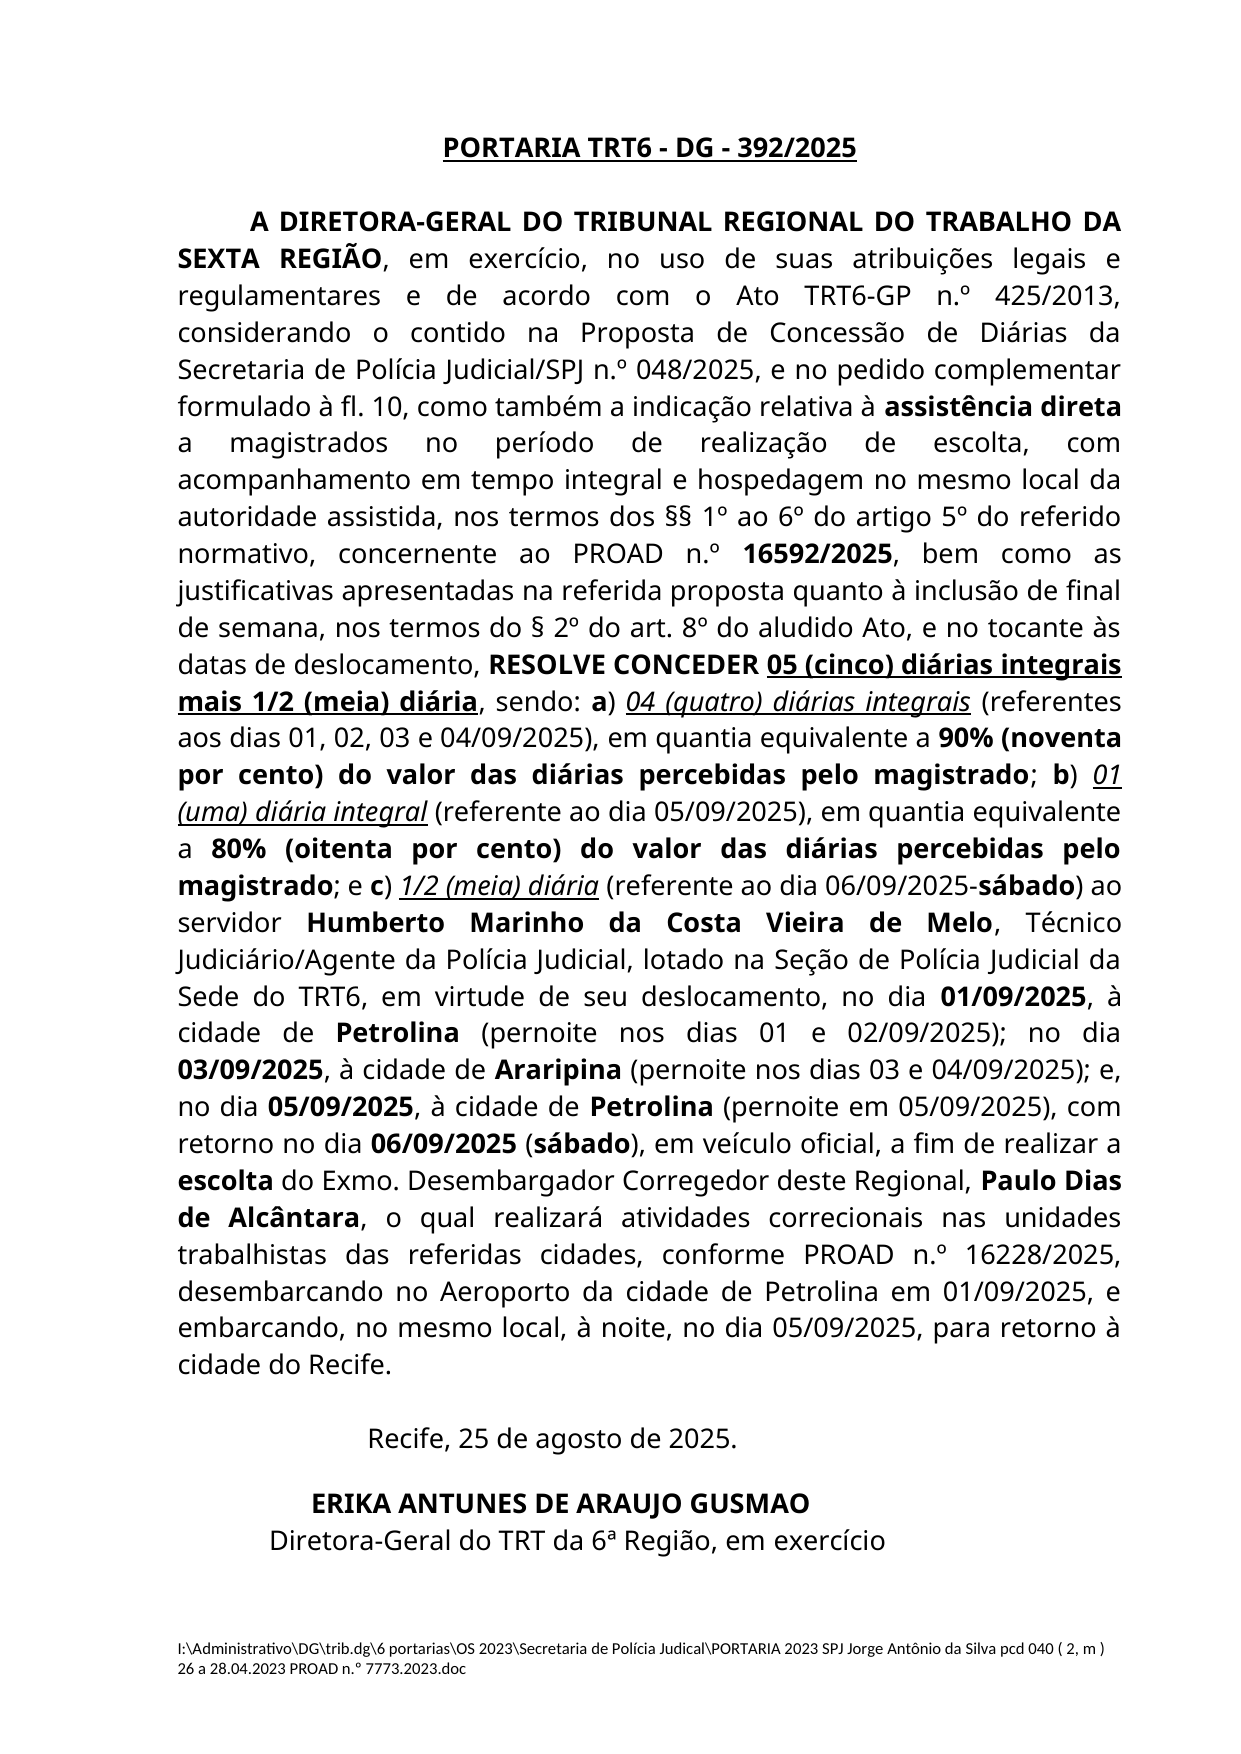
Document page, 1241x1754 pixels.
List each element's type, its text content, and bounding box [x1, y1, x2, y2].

text Recife, 25 de agosto de 2025. [177, 1419, 1122, 1456]
text PORTARIA TRT6 - DG - 392/2025 [177, 129, 1122, 166]
text A DIRETORA-GERAL DO TRIBUNAL REGIONAL DO TRABALHO DA SEXTA REGIÃO, em exercício, no uso de suas atribuições legais e regulamentares e de acordo com o Ato TRT6-GP n.º 425/2013, considerando o contido na Proposta de Concessão de Diárias da Secretaria de Polícia Judicial/SPJ n.º 048/2025, e no pedido complementar formulado à fl. 10, como também a indicação relativa à assistência direta a magistrados no período de realização de escolta, com acompanhamento em tempo integral e hospedagem no mesmo local da autoridade assistida, nos termos dos §§ 1º ao 6º do artigo 5º do referido normativo, concernente ao PROAD n.º 16592/2025, bem como as justificativas apresentadas na referida proposta quanto à inclusão de final de semana, nos termos do § 2º do art. 8º do aludido Ato, e no tocante às datas de deslocamento, RESOLVE CONCEDER 05 (cinco) diárias integrais mais 1/2 (meia) diária, sendo: a) 04 (quatro) diárias integrais (referentes aos dias 01, 02, 03 e 04/09/2025), em quantia equivalente a 90% (noventa por cento) do valor das diárias percebidas pelo magistrado; b) 01 (uma) diária integral (referente ao dia 05/09/2025), em quantia equivalente a 80% (oitenta por cento) do valor das diárias percebidas pelo magistrado; e c) 1/2 (meia) diária (referente ao dia 06/09/2025-sábado) ao servidor Humberto Marinho da Costa Vieira de Melo, Técnico Judiciário/Agente da Polícia Judicial, lotado na Seção de Polícia Judicial da Sede do TRT6, em virtude de seu deslocamento, no dia 01/09/2025, à cidade de Petrolina (pernoite nos dias 01 e 02/09/2025); no dia 03/09/2025, à cidade de Araripina (pernoite nos dias 03 e 04/09/2025); e, no dia 05/09/2025, à cidade de Petrolina (pernoite em 05/09/2025), com retorno no dia 06/09/2025 (sábado), em veículo oficial, a fim de realizar a escolta do Exmo. Desembargador Corregedor deste Regional, Paulo Dias de Alcântara, o qual realizará atividades correcionais nas unidades trabalhistas das referidas cidades, conforme PROAD n.º 16228/2025, desembarcando no Aeroporto da cidade de Petrolina em 01/09/2025, e embarcando, no mesmo local, à noite, no dia 05/09/2025, para retorno à cidade do Recife. [177, 203, 1122, 1383]
text Diretora-Geral do TRT da 6ª Região, em exercício [177, 1522, 1122, 1558]
text ERIKA ANTUNES DE ARAUJO GUSMAO [177, 1485, 1122, 1522]
